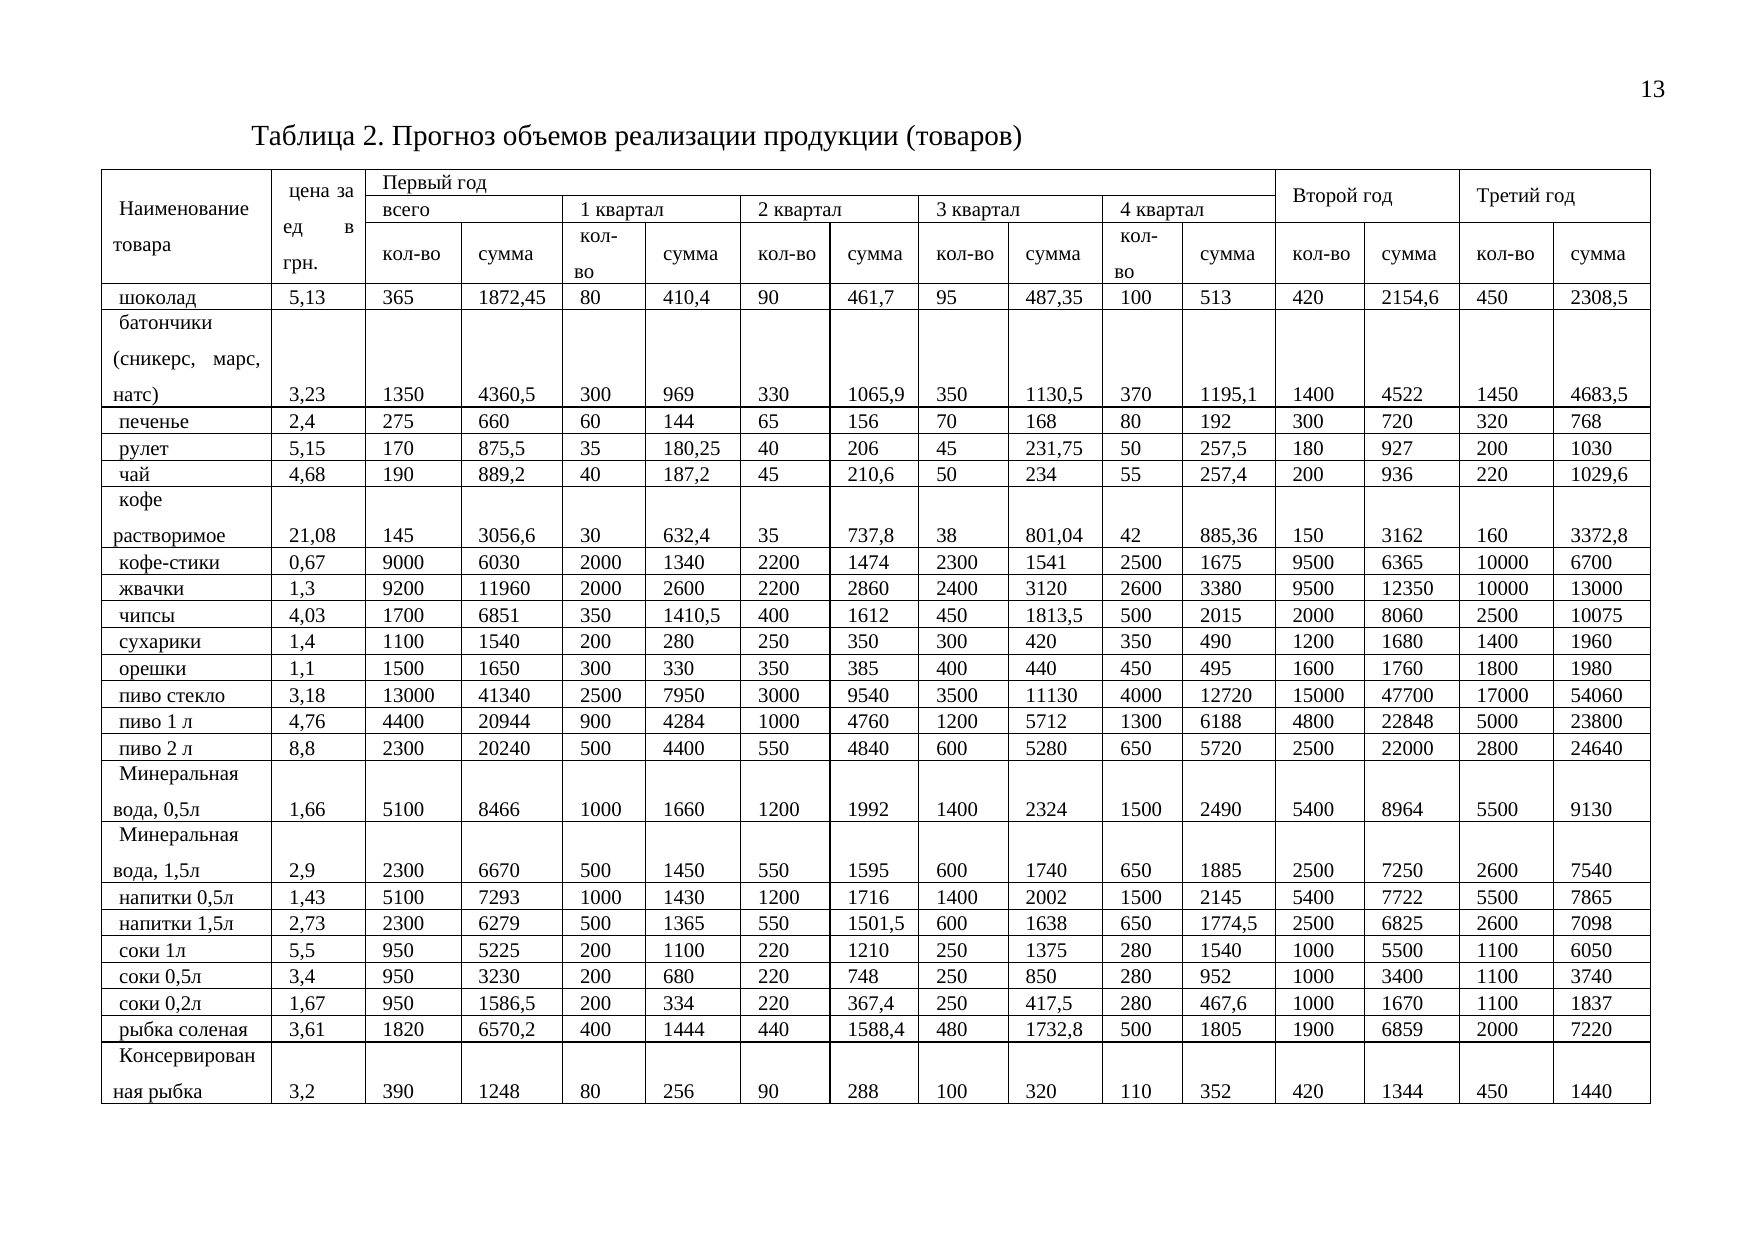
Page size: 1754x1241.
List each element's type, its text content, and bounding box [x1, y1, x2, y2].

table_cell 4760 [831, 708, 918, 733]
table_cell 1540 [1183, 936, 1275, 962]
table_cell 9000 [366, 548, 461, 574]
table_cell 41340 [462, 681, 562, 707]
table_cell кофе растворимое [102, 487, 271, 547]
table_cell 1700 [366, 601, 461, 627]
table_cell 420 [1276, 284, 1364, 309]
table_cell 2200 [741, 548, 829, 574]
table_cell 80 [563, 284, 645, 309]
table_cell 2500 [563, 681, 645, 707]
table_cell 144 [646, 408, 740, 433]
table_cell 3,18 [272, 681, 365, 707]
table_cell 35 [563, 434, 645, 459]
table_cell 4400 [366, 708, 461, 733]
table_cell 5720 [1183, 734, 1275, 760]
table_cell 1820 [366, 1016, 461, 1041]
table_cell 40 [563, 461, 645, 486]
table_cell 1200 [741, 761, 829, 821]
table_cell сумма [1554, 223, 1650, 283]
table_cell 1 квартал [563, 196, 740, 222]
table_cell 100 [919, 1043, 1008, 1103]
table_cell 650 [1103, 734, 1182, 760]
table_cell 1450 [646, 822, 740, 882]
table_header Первый год [366, 170, 1275, 195]
table_cell 1444 [646, 1016, 740, 1041]
table_cell 60 [563, 408, 645, 433]
table_cell 370 [1103, 310, 1182, 406]
table_cell 385 [831, 655, 918, 680]
table_cell Минеральная вода, 0,5л [102, 761, 271, 821]
table_cell 3 квартал [919, 196, 1102, 222]
table_cell 300 [563, 655, 645, 680]
table_cell 1340 [646, 548, 740, 574]
table_cell 9200 [366, 575, 461, 600]
table_cell 80 [1103, 408, 1182, 433]
table_cell 168 [1009, 408, 1102, 433]
table_cell жвачки [102, 575, 271, 600]
table_cell 200 [1460, 434, 1553, 459]
table_cell 365 [366, 284, 461, 309]
table_cell 1000 [563, 883, 645, 909]
table_cell 1400 [1276, 310, 1364, 406]
table_cell 461,7 [831, 284, 918, 309]
table_cell 2000 [563, 548, 645, 574]
table_cell 487,35 [1009, 284, 1102, 309]
table_cell 300 [563, 310, 645, 406]
table_cell 38 [919, 487, 1008, 547]
table_cell 35 [741, 487, 829, 547]
table_cell 1,1 [272, 655, 365, 680]
table_cell 1344 [1365, 1043, 1459, 1103]
table_cell 2400 [919, 575, 1008, 600]
table_cell 1740 [1009, 822, 1102, 882]
table_cell 768 [1554, 408, 1650, 433]
table_cell 410,4 [646, 284, 740, 309]
table_cell 220 [741, 936, 829, 962]
table_cell 450 [1103, 655, 1182, 680]
table_cell 3500 [919, 681, 1008, 707]
table_cell 600 [919, 822, 1008, 882]
table_cell 1100 [1460, 989, 1553, 1015]
table_cell 200 [563, 963, 645, 988]
table_cell 1805 [1183, 1016, 1275, 1041]
table_cell 9500 [1276, 575, 1364, 600]
table_cell 220 [741, 963, 829, 988]
table_header цена за ед в грн. [272, 170, 365, 283]
table_cell 22000 [1365, 734, 1459, 760]
table_cell печенье [102, 408, 271, 433]
table_cell Консервированная рыбка [102, 1043, 271, 1103]
table_cell 927 [1365, 434, 1459, 459]
table_cell 2 квартал [741, 196, 918, 222]
table_cell 1365 [646, 910, 740, 935]
table_cell 490 [1183, 628, 1275, 653]
table_cell 6188 [1183, 708, 1275, 733]
table_cell 4,03 [272, 601, 365, 627]
table_cell 187,2 [646, 461, 740, 486]
table_cell 12350 [1365, 575, 1459, 600]
table_cell 650 [1103, 822, 1182, 882]
table_cell 952 [1183, 963, 1275, 988]
table_header Наименование товара [102, 170, 271, 283]
table_cell 1375 [1009, 936, 1102, 962]
table_cell 70 [919, 408, 1008, 433]
table_cell 6050 [1554, 936, 1650, 962]
table_cell 417,5 [1009, 989, 1102, 1015]
table_cell 2,9 [272, 822, 365, 882]
table_cell 1400 [919, 883, 1008, 909]
table_cell 2600 [1103, 575, 1182, 600]
table_cell 1065,9 [831, 310, 918, 406]
table_cell 320 [1009, 1043, 1102, 1103]
table_cell 467,6 [1183, 989, 1275, 1015]
table_cell 1450 [1460, 310, 1553, 406]
table_cell 5100 [366, 761, 461, 821]
table_cell 737,8 [831, 487, 918, 547]
table_cell 7950 [646, 681, 740, 707]
table_cell 145 [366, 487, 461, 547]
table_cell 5100 [366, 883, 461, 909]
table_cell 500 [1103, 1016, 1182, 1041]
table_cell 100 [1103, 284, 1182, 309]
table_cell 450 [1460, 1043, 1553, 1103]
table_cell сумма [1365, 223, 1459, 283]
table_cell 680 [646, 963, 740, 988]
table_cell 7293 [462, 883, 562, 909]
table_cell 950 [366, 963, 461, 988]
table_cell 5,13 [272, 284, 365, 309]
table_cell 47700 [1365, 681, 1459, 707]
table_cell 8964 [1365, 761, 1459, 821]
table_cell 180,25 [646, 434, 740, 459]
table_cell 1474 [831, 548, 918, 574]
table_cell 7250 [1365, 822, 1459, 882]
table_cell 748 [831, 963, 918, 988]
table_cell рулет [102, 434, 271, 459]
table_cell 720 [1365, 408, 1459, 433]
table_cell 390 [366, 1043, 461, 1103]
table_cell 250 [741, 628, 829, 653]
table_cell 1,3 [272, 575, 365, 600]
table_cell 420 [1009, 628, 1102, 653]
table_cell 80 [563, 1043, 645, 1103]
table_cell 257,5 [1183, 434, 1275, 459]
table_cell кофе-стики [102, 548, 271, 574]
table_cell 250 [919, 963, 1008, 988]
table_cell 4,76 [272, 708, 365, 733]
table_cell 20944 [462, 708, 562, 733]
table_cell 2800 [1460, 734, 1553, 760]
table_cell соки 0,5л [102, 963, 271, 988]
table_cell 600 [919, 734, 1008, 760]
table_cell 7220 [1554, 1016, 1650, 1041]
table_cell соки 0,2л [102, 989, 271, 1015]
table_cell 1,67 [272, 989, 365, 1015]
table_cell 200 [563, 936, 645, 962]
table_cell 2500 [1460, 601, 1553, 627]
table_cell 550 [741, 822, 829, 882]
table_cell батончики (сникерс, марс, натс) [102, 310, 271, 406]
table_cell 4000 [1103, 681, 1182, 707]
table_cell 2,4 [272, 408, 365, 433]
table_cell 400 [919, 655, 1008, 680]
table_cell 2500 [1276, 822, 1364, 882]
table_cell 4800 [1276, 708, 1364, 733]
table_cell 1885 [1183, 822, 1275, 882]
table_cell 320 [1460, 408, 1553, 433]
table_cell сумма [831, 223, 918, 283]
table_cell чай [102, 461, 271, 486]
table_cell 513 [1183, 284, 1275, 309]
table_cell 220 [741, 989, 829, 1015]
table_cell кол-во [919, 223, 1008, 283]
table_cell 288 [831, 1043, 918, 1103]
table_cell 200 [563, 989, 645, 1015]
table_cell 15000 [1276, 681, 1364, 707]
table_cell 1100 [646, 936, 740, 962]
table_cell 1350 [366, 310, 461, 406]
table_cell 5400 [1276, 761, 1364, 821]
table_cell 1,43 [272, 883, 365, 909]
table_cell 550 [741, 734, 829, 760]
table_cell 3740 [1554, 963, 1650, 988]
table_cell 660 [462, 408, 562, 433]
table_cell 400 [563, 1016, 645, 1041]
table_cell 600 [919, 910, 1008, 935]
table_cell 500 [563, 822, 645, 882]
table_cell 420 [1276, 1043, 1364, 1103]
table_cell 1595 [831, 822, 918, 882]
table_cell 45 [919, 434, 1008, 459]
table_cell 3400 [1365, 963, 1459, 988]
table_cell 1100 [1460, 963, 1553, 988]
table_cell 8,8 [272, 734, 365, 760]
table_cell 1130,5 [1009, 310, 1102, 406]
table_cell 2154,6 [1365, 284, 1459, 309]
table_cell соки 1л [102, 936, 271, 962]
table_cell 5280 [1009, 734, 1102, 760]
table_cell 1400 [919, 761, 1008, 821]
table_cell 9540 [831, 681, 918, 707]
table_cell 1800 [1460, 655, 1553, 680]
table_cell 1670 [1365, 989, 1459, 1015]
table_cell 1675 [1183, 548, 1275, 574]
table_cell 367,4 [831, 989, 918, 1015]
table_cell 24640 [1554, 734, 1650, 760]
table_cell 1200 [919, 708, 1008, 733]
table_cell 889,2 [462, 461, 562, 486]
table_cell 1732,8 [1009, 1016, 1102, 1041]
table_cell кол-во [1103, 223, 1182, 283]
table_cell сухарики [102, 628, 271, 653]
table_cell 2300 [366, 734, 461, 760]
table_cell 1716 [831, 883, 918, 909]
table_cell 440 [741, 1016, 829, 1041]
table_cell 6365 [1365, 548, 1459, 574]
table_cell 256 [646, 1043, 740, 1103]
table_cell кол-во [563, 223, 645, 283]
table_cell 10000 [1460, 548, 1553, 574]
table_cell пиво стекло [102, 681, 271, 707]
table_cell 192 [1183, 408, 1275, 433]
table_cell 2600 [1460, 910, 1553, 935]
table_cell 4360,5 [462, 310, 562, 406]
table_cell 350 [741, 655, 829, 680]
table_cell 42 [1103, 487, 1182, 547]
table_cell 950 [366, 989, 461, 1015]
table_cell 17000 [1460, 681, 1553, 707]
table_cell 6825 [1365, 910, 1459, 935]
table_cell 352 [1183, 1043, 1275, 1103]
table_cell 30 [563, 487, 645, 547]
table_cell 1100 [366, 628, 461, 653]
table_cell 1680 [1365, 628, 1459, 653]
table_cell шоколад [102, 284, 271, 309]
table_cell чипсы [102, 601, 271, 627]
table_cell сумма [1009, 223, 1102, 283]
table_cell 6851 [462, 601, 562, 627]
table_cell рыбка соленая [102, 1016, 271, 1041]
table_cell 3,23 [272, 310, 365, 406]
table_cell 7865 [1554, 883, 1650, 909]
table_cell 1000 [741, 708, 829, 733]
table_cell 801,04 [1009, 487, 1102, 547]
table_cell Минеральная вода, 1,5л [102, 822, 271, 882]
table_cell 2500 [1276, 734, 1364, 760]
table_cell 1588,4 [831, 1016, 918, 1041]
table_cell 875,5 [462, 434, 562, 459]
table_cell 250 [919, 989, 1008, 1015]
table_cell 110 [1103, 1043, 1182, 1103]
table_cell 231,75 [1009, 434, 1102, 459]
table_cell 850 [1009, 963, 1102, 988]
table_cell 1500 [1103, 761, 1182, 821]
table_cell напитки 1,5л [102, 910, 271, 935]
table_cell 300 [919, 628, 1008, 653]
table_cell 4 квартал [1103, 196, 1275, 222]
table_cell 210,6 [831, 461, 918, 486]
table_cell 1650 [462, 655, 562, 680]
table_cell 206 [831, 434, 918, 459]
table_cell 23800 [1554, 708, 1650, 733]
table_cell 200 [563, 628, 645, 653]
table_cell пиво 2 л [102, 734, 271, 760]
table_cell 160 [1460, 487, 1553, 547]
table_cell 13000 [1554, 575, 1650, 600]
table_cell 4284 [646, 708, 740, 733]
table_cell 1029,6 [1554, 461, 1650, 486]
table_cell 2,73 [272, 910, 365, 935]
table_cell 0,67 [272, 548, 365, 574]
table_cell 55 [1103, 461, 1182, 486]
table_cell 2500 [1276, 910, 1364, 935]
table_cell 10000 [1460, 575, 1553, 600]
table_cell 50 [919, 461, 1008, 486]
table_cell 495 [1183, 655, 1275, 680]
table_cell 1660 [646, 761, 740, 821]
table_cell 5000 [1460, 708, 1553, 733]
table_cell 400 [741, 601, 829, 627]
table_cell 480 [919, 1016, 1008, 1041]
table_cell 9130 [1554, 761, 1650, 821]
table_cell 1200 [741, 883, 829, 909]
table_cell 969 [646, 310, 740, 406]
table_cell 3120 [1009, 575, 1102, 600]
table_cell 170 [366, 434, 461, 459]
table_cell 1900 [1276, 1016, 1364, 1041]
table_cell 200 [1276, 461, 1364, 486]
table_cell 6279 [462, 910, 562, 935]
table_cell 6570,2 [462, 1016, 562, 1041]
table_cell 350 [831, 628, 918, 653]
table_cell 22848 [1365, 708, 1459, 733]
table_cell 4522 [1365, 310, 1459, 406]
table_cell 440 [1009, 655, 1102, 680]
table_cell 150 [1276, 487, 1364, 547]
table_cell 8466 [462, 761, 562, 821]
table_cell 1440 [1554, 1043, 1650, 1103]
table_cell 1210 [831, 936, 918, 962]
table_cell орешки [102, 655, 271, 680]
table_cell всего [366, 196, 562, 222]
table_cell 1586,5 [462, 989, 562, 1015]
table_cell 190 [366, 461, 461, 486]
table_cell 330 [646, 655, 740, 680]
table_cell 1430 [646, 883, 740, 909]
table_cell 1030 [1554, 434, 1650, 459]
table_header Третий год [1460, 170, 1650, 222]
table_cell 1500 [1103, 883, 1182, 909]
table_cell 1400 [1460, 628, 1553, 653]
table_cell 11960 [462, 575, 562, 600]
table_cell 1000 [1276, 936, 1364, 962]
table_cell 3162 [1365, 487, 1459, 547]
table_cell 2300 [366, 910, 461, 935]
table_cell 21,08 [272, 487, 365, 547]
table_cell 280 [646, 628, 740, 653]
table_cell 1980 [1554, 655, 1650, 680]
table_cell 900 [563, 708, 645, 733]
table_cell 6030 [462, 548, 562, 574]
table_cell 2015 [1183, 601, 1275, 627]
table_cell 2324 [1009, 761, 1102, 821]
table_cell 1992 [831, 761, 918, 821]
table_cell 1,4 [272, 628, 365, 653]
table_cell 500 [563, 910, 645, 935]
table_cell 257,4 [1183, 461, 1275, 486]
table_cell 3,61 [272, 1016, 365, 1041]
table_cell 5500 [1365, 936, 1459, 962]
table_cell 3230 [462, 963, 562, 988]
table_cell 1541 [1009, 548, 1102, 574]
table_cell 1000 [1276, 989, 1364, 1015]
table_cell 1501,5 [831, 910, 918, 935]
table_cell 1600 [1276, 655, 1364, 680]
table_cell кол-во [741, 223, 829, 283]
table_cell 350 [1103, 628, 1182, 653]
table_cell 2600 [1460, 822, 1553, 882]
table_cell 280 [1103, 989, 1182, 1015]
table_cell 2300 [919, 548, 1008, 574]
table_cell 550 [741, 910, 829, 935]
table_cell 2000 [1460, 1016, 1553, 1041]
table_cell 90 [741, 284, 829, 309]
table_cell 1872,45 [462, 284, 562, 309]
table_cell 5225 [462, 936, 562, 962]
table_cell 6700 [1554, 548, 1650, 574]
table_cell 2490 [1183, 761, 1275, 821]
table_cell 20240 [462, 734, 562, 760]
table_cell 450 [919, 601, 1008, 627]
table_cell 7540 [1554, 822, 1650, 882]
table_cell 5400 [1276, 883, 1364, 909]
table_cell 1612 [831, 601, 918, 627]
table_cell 2600 [646, 575, 740, 600]
table_cell сумма [646, 223, 740, 283]
table_cell 7098 [1554, 910, 1650, 935]
table_cell 2000 [1276, 601, 1364, 627]
table_header Второй год [1276, 170, 1459, 222]
table_cell 350 [919, 310, 1008, 406]
text Таблица 2. Прогноз объемов реализации продукции (товаров) [177, 118, 1665, 152]
table_cell 1960 [1554, 628, 1650, 653]
table_cell пиво 1 л [102, 708, 271, 733]
table_cell 650 [1103, 910, 1182, 935]
table_cell сумма [462, 223, 562, 283]
table_cell сумма [1183, 223, 1275, 283]
table_cell 2300 [366, 822, 461, 882]
table_cell кол-во [1460, 223, 1553, 283]
table_cell 13000 [366, 681, 461, 707]
table_cell 4683,5 [1554, 310, 1650, 406]
table_cell 334 [646, 989, 740, 1015]
table_cell 1,66 [272, 761, 365, 821]
table_cell 5,15 [272, 434, 365, 459]
table_cell 1500 [366, 655, 461, 680]
table_cell 65 [741, 408, 829, 433]
table_cell кол-во [1276, 223, 1364, 283]
table_cell 180 [1276, 434, 1364, 459]
table_cell 1000 [563, 761, 645, 821]
table_cell 5500 [1460, 883, 1553, 909]
table_cell 1195,1 [1183, 310, 1275, 406]
table_cell 3000 [741, 681, 829, 707]
table_cell 5712 [1009, 708, 1102, 733]
table_cell 4840 [831, 734, 918, 760]
table_cell 1200 [1276, 628, 1364, 653]
table_cell 2200 [741, 575, 829, 600]
table_cell 9500 [1276, 548, 1364, 574]
table_cell 500 [563, 734, 645, 760]
table_cell 7722 [1365, 883, 1459, 909]
table_cell 6859 [1365, 1016, 1459, 1041]
table_cell 5,5 [272, 936, 365, 962]
table_cell 250 [919, 936, 1008, 962]
table_cell 280 [1103, 936, 1182, 962]
table_cell 234 [1009, 461, 1102, 486]
table_cell 2002 [1009, 883, 1102, 909]
table_cell 275 [366, 408, 461, 433]
table_cell 1248 [462, 1043, 562, 1103]
table_cell 300 [1276, 408, 1364, 433]
table_cell 54060 [1554, 681, 1650, 707]
table_cell 4400 [646, 734, 740, 760]
table_cell 1774,5 [1183, 910, 1275, 935]
table_cell 40 [741, 434, 829, 459]
table_cell 2145 [1183, 883, 1275, 909]
table_cell 10075 [1554, 601, 1650, 627]
table_cell 95 [919, 284, 1008, 309]
table_cell напитки 0,5л [102, 883, 271, 909]
table_cell 4,68 [272, 461, 365, 486]
table_cell 3056,6 [462, 487, 562, 547]
table_cell 1410,5 [646, 601, 740, 627]
table_cell 5500 [1460, 761, 1553, 821]
table_cell 2308,5 [1554, 284, 1650, 309]
table_cell 936 [1365, 461, 1459, 486]
table_cell 3,4 [272, 963, 365, 988]
table_cell 2000 [563, 575, 645, 600]
table_cell 1540 [462, 628, 562, 653]
table_cell 12720 [1183, 681, 1275, 707]
table_cell 1000 [1276, 963, 1364, 988]
table_cell 885,36 [1183, 487, 1275, 547]
table_cell 1813,5 [1009, 601, 1102, 627]
table_cell 632,4 [646, 487, 740, 547]
table_cell 50 [1103, 434, 1182, 459]
table_cell 500 [1103, 601, 1182, 627]
table_cell 3380 [1183, 575, 1275, 600]
table_cell 3,2 [272, 1043, 365, 1103]
table_cell 45 [741, 461, 829, 486]
table_cell 2860 [831, 575, 918, 600]
table_cell 1300 [1103, 708, 1182, 733]
table_cell 1638 [1009, 910, 1102, 935]
table_cell 8060 [1365, 601, 1459, 627]
table_cell 220 [1460, 461, 1553, 486]
table_cell 1837 [1554, 989, 1650, 1015]
table_cell 950 [366, 936, 461, 962]
table_cell 350 [563, 601, 645, 627]
table_cell 6670 [462, 822, 562, 882]
table_cell 90 [741, 1043, 829, 1103]
table_cell 330 [741, 310, 829, 406]
table_cell 3372,8 [1554, 487, 1650, 547]
table_cell 2500 [1103, 548, 1182, 574]
table_cell кол-во [366, 223, 461, 283]
table_cell 1760 [1365, 655, 1459, 680]
table_cell 280 [1103, 963, 1182, 988]
table_cell 1100 [1460, 936, 1553, 962]
table_cell 450 [1460, 284, 1553, 309]
table_cell 11130 [1009, 681, 1102, 707]
table_cell 156 [831, 408, 918, 433]
